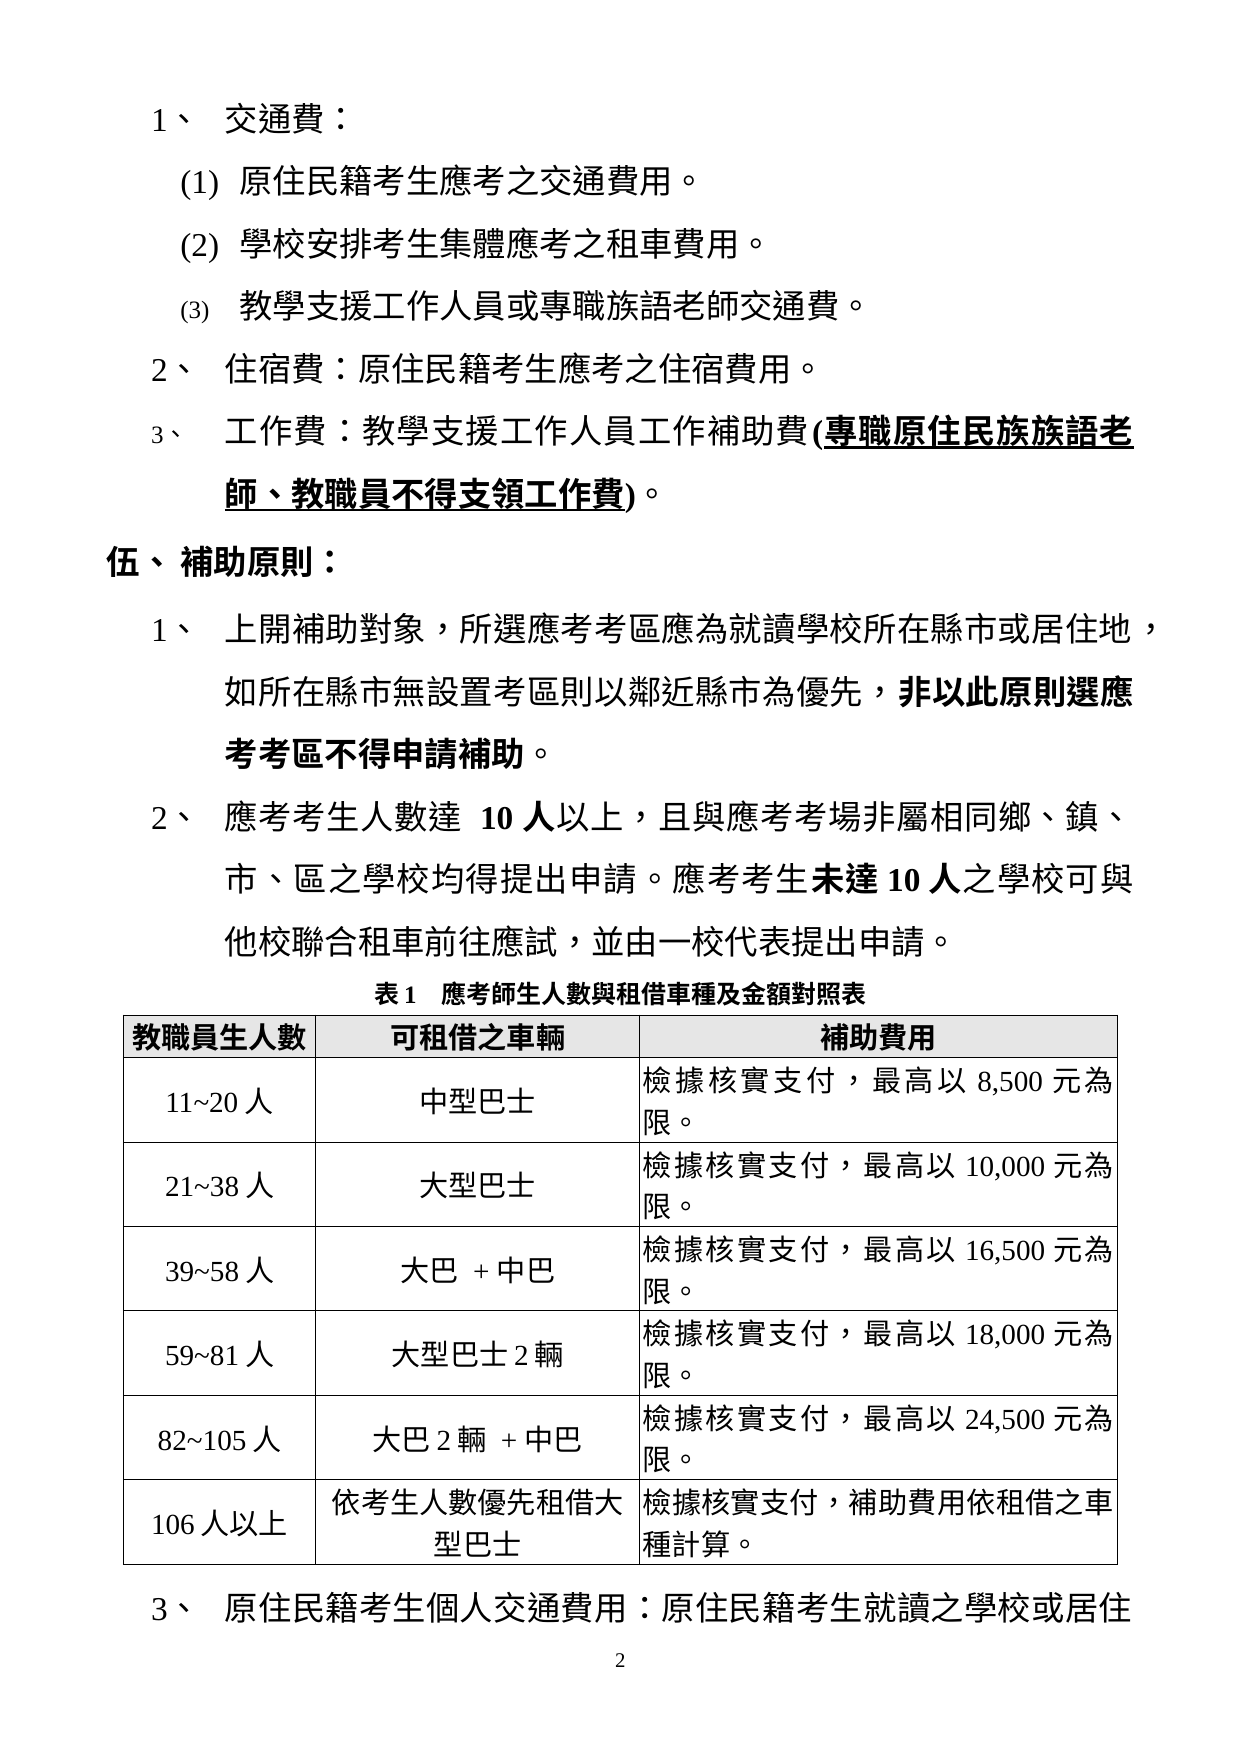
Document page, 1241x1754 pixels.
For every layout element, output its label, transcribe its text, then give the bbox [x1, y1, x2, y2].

table_cell 中型巴士 [316, 1058, 639, 1142]
table_cell 檢據核實支付，最高以24,500元為限。 [640, 1396, 1117, 1479]
table_cell 檢據核實支付，最高以18,000元為限。 [640, 1311, 1117, 1395]
list 原住民籍考生應考之交通費用。 [180, 137, 1134, 200]
table_cell 59~81人 [124, 1311, 315, 1395]
table_cell 39~58人 [124, 1227, 315, 1310]
list 工作費：教學支援工作人員工作補助費(專職原住民族族語老師、教職員不得支領工作費)。 [151, 387, 1134, 512]
table_cell 11~20人 [124, 1058, 315, 1142]
list 教學支援工作人員或專職族語老師交通費。 [180, 262, 1134, 325]
list 補助原則： [106, 531, 1134, 585]
list 住宿費：原住民籍考生應考之住宿費用。 [151, 325, 1134, 387]
table_header 補助費用 [640, 1016, 1117, 1057]
table_cell 大型巴士2輛 [316, 1311, 639, 1395]
table_header 教職員生人數 [124, 1016, 315, 1057]
table_cell 21~38人 [124, 1143, 315, 1226]
table_cell 檢據核實支付，補助費用依租借之車種計算。 [640, 1480, 1117, 1563]
list 上開補助對象，所選應考考區應為就讀學校所在縣市或居住地，如所在縣市無設置考區則以鄰近縣市為優先，非以此原則選應考考區不得申請補助。 [151, 585, 1134, 773]
list 原住民籍考生個人交通費用：原住民籍考生就讀之學校或居住 [151, 1564, 1134, 1627]
text 表1 應考師生人數與租借車種及金額對照表 [106, 960, 1134, 1014]
list 學校安排考生集體應考之租車費用。 [180, 200, 1134, 262]
table_cell 82~105人 [124, 1396, 315, 1479]
table_cell 大型巴士 [316, 1143, 639, 1226]
table_cell 檢據核實支付，最高以8,500元為限。 [640, 1058, 1117, 1142]
table_header 可租借之車輛 [316, 1016, 639, 1057]
table_cell 大巴2輛 + 中巴 [316, 1396, 639, 1479]
list 應考考生人數達 10 人以上，且與應考考場非屬相同鄉、鎮、市、區之學校均得提出申請。應考考生未達10人之學校可與他校聯合租車前往應試，並由一校代表提出申請。 [151, 773, 1134, 960]
table_cell 大巴 + 中巴 [316, 1227, 639, 1310]
list 交通費： [151, 75, 1134, 137]
table_cell 檢據核實支付，最高以16,500元為限。 [640, 1227, 1117, 1310]
table_cell 依考生人數優先租借大型巴士 [316, 1480, 639, 1563]
table_cell 106人以上 [124, 1480, 315, 1563]
table_cell 檢據核實支付，最高以10,000元為限。 [640, 1143, 1117, 1226]
